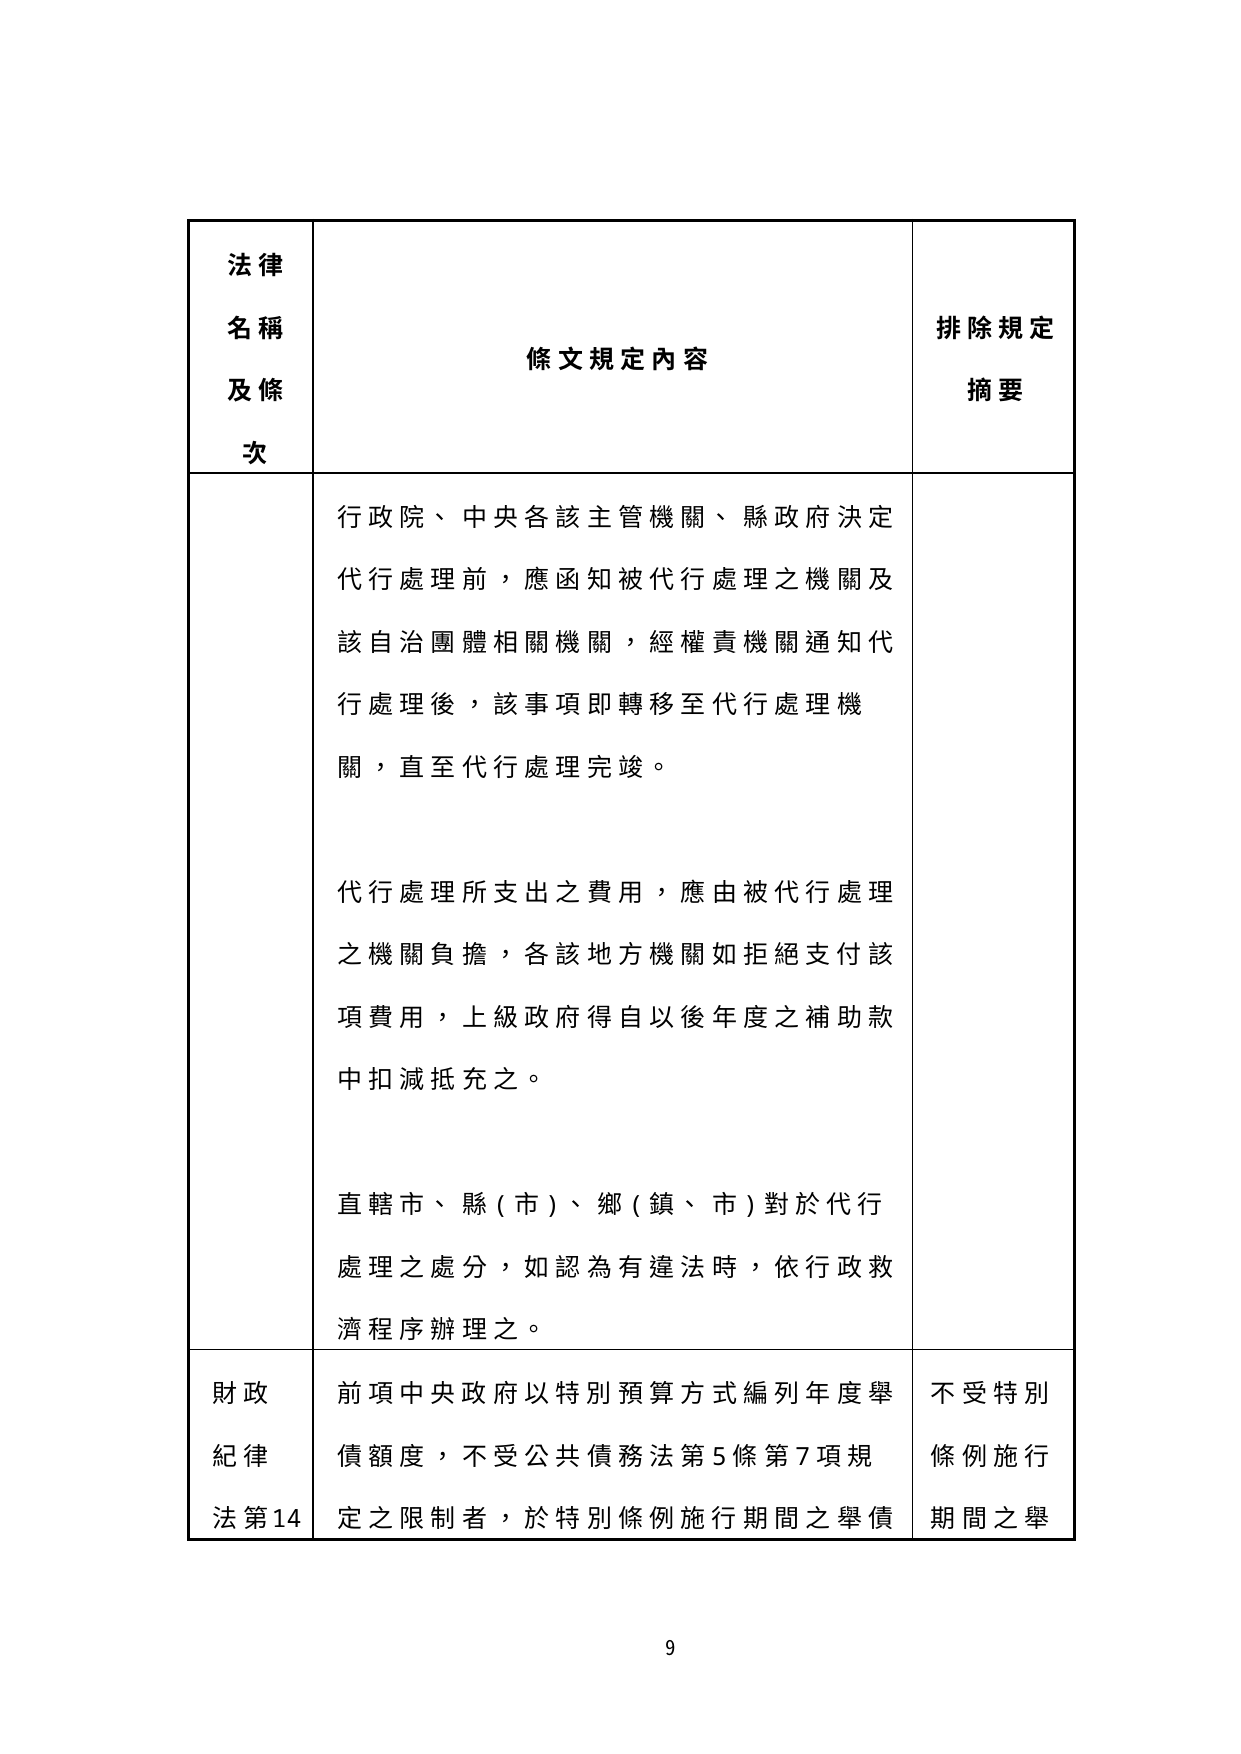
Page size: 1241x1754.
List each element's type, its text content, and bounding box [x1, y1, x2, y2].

table_cell 前項中央政府以特別預算方式編列年度舉債額度，不受公共債務法第5條第7項規定之限制者，於特別條例施行期間之舉債 [314, 1350, 912, 1538]
table_header 排除規定 摘要 [913, 222, 1073, 472]
table_cell 行政院、中央各該主管機關、縣政府決定代行處理前，應函知被代行處理之機關及該自治團體相關機關，經權責機關通知代行處理後，該事項即轉移至代行處理機關，直至代行處理完竣。 代行處理所支出之費用，應由被代行處理之機關負擔，各該地方機關如拒絕支付該項費用，上級政府得自以後年度之補助款中扣減抵充之。 直轄市、縣(市)、鄉(鎮、市)對於代行處理之處分，如認為有違法時，依行政救濟程序辦理之。 [314, 474, 912, 1349]
table_cell [190, 474, 312, 1349]
table_header 條文規定內容 [314, 222, 912, 472]
table_cell 財政紀律法第14 [190, 1350, 312, 1538]
table_cell 不受特別條例施行期間之舉 [913, 1350, 1073, 1538]
table_cell [913, 474, 1073, 1349]
table_header 法律名稱及條次 [190, 222, 312, 472]
